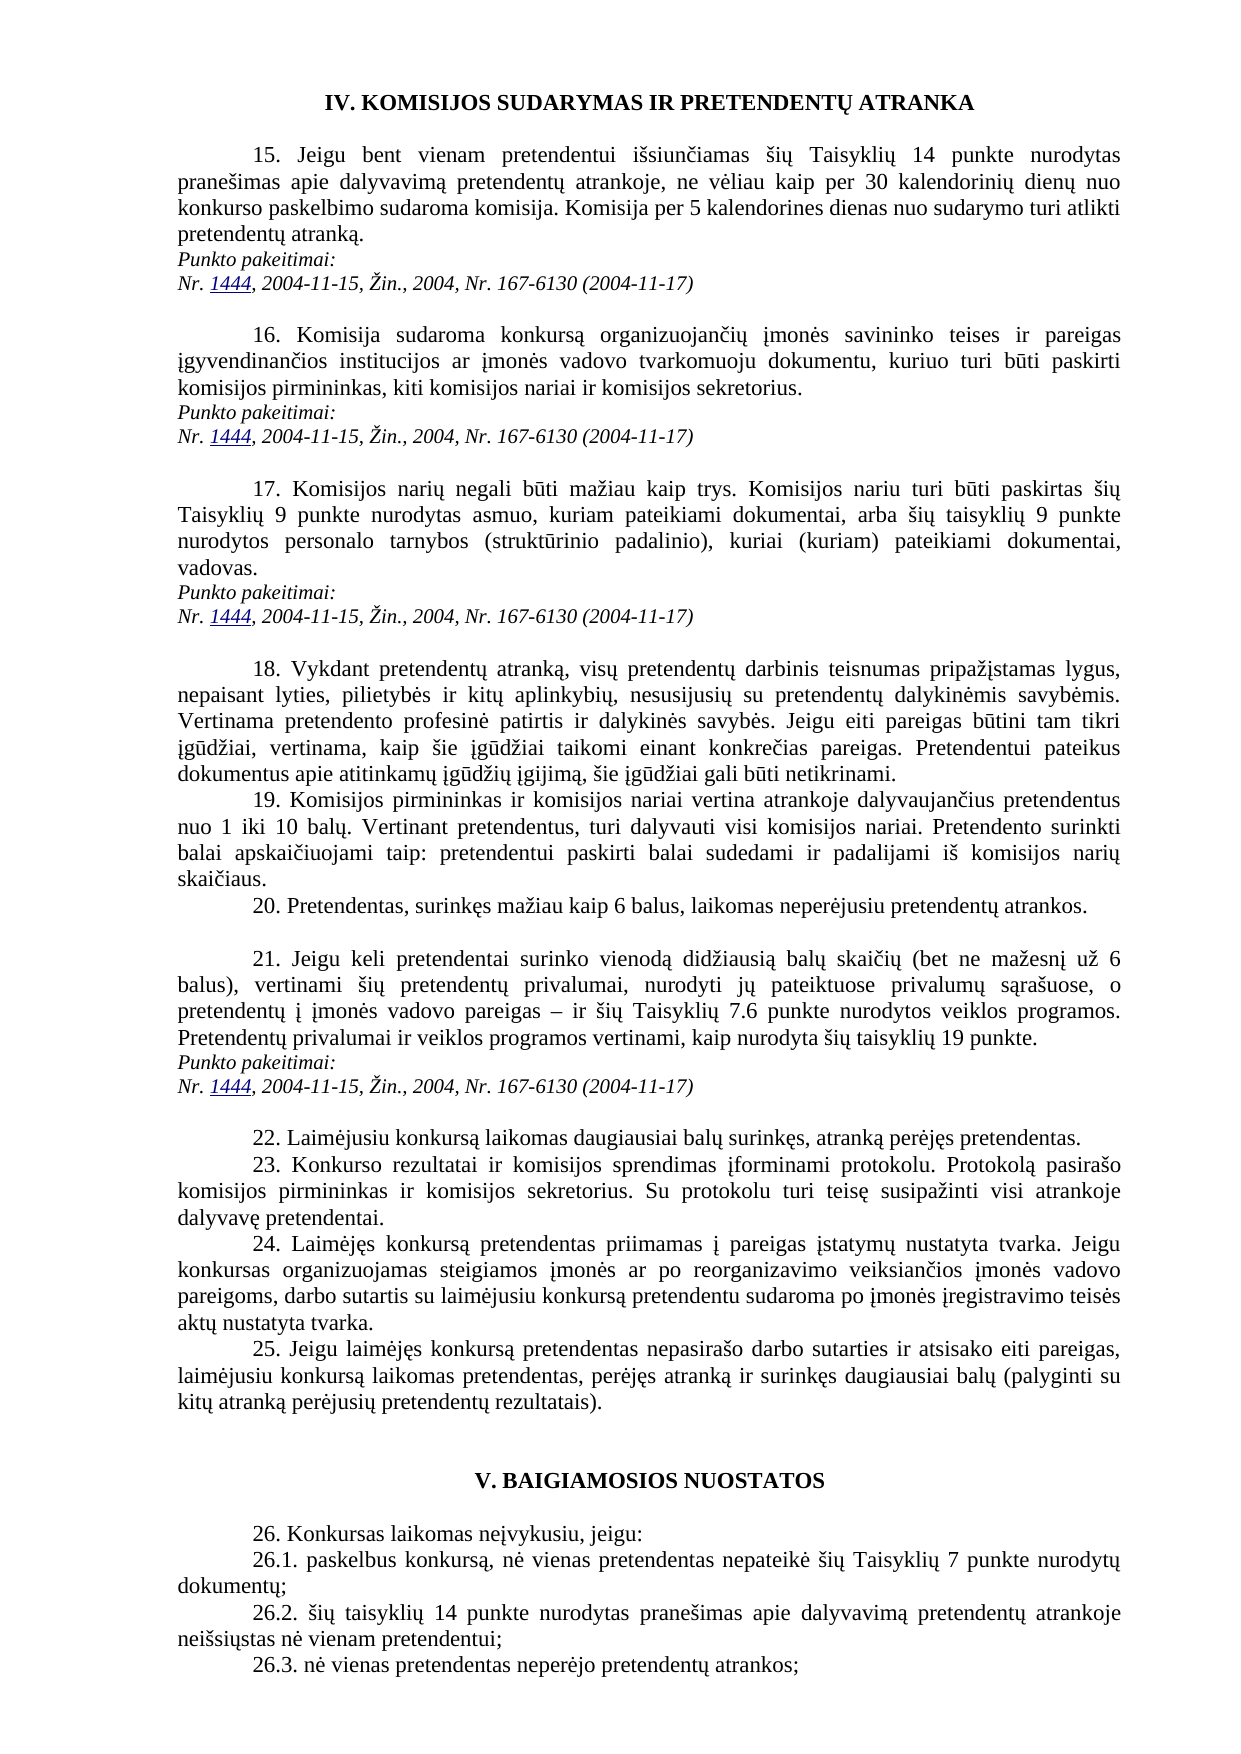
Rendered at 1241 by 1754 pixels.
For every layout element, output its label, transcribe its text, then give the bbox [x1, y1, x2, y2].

text 22. Laimėjusiu konkursą laikomas daugiausiai balų surinkęs, atranką perėjęs pretendentas. [177, 1124, 1122, 1151]
text 21. Jeigu keli pretendentai surinko vienodą didžiausią balų skaičių (bet ne mažesnį už 6 balus), vertinami šių pretendentų privalumai, nurodyti jų pateiktuose privalumų sąrašuose, o pretendentų į įmonės vadovo pareigas – ir šių Taisyklių 7.6 punkte nurodytos veiklos programos. Pretendentų privalumai ir veiklos programos vertinami, kaip nurodyta šių taisyklių 19 punkte. [177, 944, 1122, 1050]
text Nr. 1444, 2004-11-15, Žin., 2004, Nr. 167-6130 (2004-11-17) [177, 424, 1122, 448]
text Punkto pakeitimai: [177, 580, 1122, 604]
text V. BAIGIAMOSIOS NUOSTATOS [177, 1467, 1122, 1493]
text Nr. 1444, 2004-11-15, Žin., 2004, Nr. 167-6130 (2004-11-17) [177, 271, 1122, 295]
text 15. Jeigu bent vienam pretendentui išsiunčiamas šių Taisyklių 14 punkte nurodytas pranešimas apie dalyvavimą pretendentų atrankoje, ne vėliau kaip per 30 kalendorinių dienų nuo konkurso paskelbimo sudaroma komisija. Komisija per 5 kalendorines dienas nuo sudarymo turi atlikti pretendentų atranką. [177, 141, 1122, 247]
text 23. Konkurso rezultatai ir komisijos sprendimas įforminami protokolu. Protokolą pasirašo komisijos pirmininkas ir komisijos sekretorius. Su protokolu turi teisę susipažinti visi atrankoje dalyvavę pretendentai. [177, 1151, 1122, 1230]
text 16. Komisija sudaroma konkursą organizuojančių įmonės savininko teises ir pareigas įgyvendinančios institucijos ar įmonės vadovo tvarkomuoju dokumentu, kuriuo turi būti paskirti komisijos pirmininkas, kiti komisijos nariai ir komisijos sekretorius. [177, 321, 1122, 400]
text 18. Vykdant pretendentų atranką, visų pretendentų darbinis teisnumas pripažįstamas lygus, nepaisant lyties, pilietybės ir kitų aplinkybių, nesusijusių su pretendentų dalykinėmis savybėmis. Vertinama pretendento profesinė patirtis ir dalykinės savybės. Jeigu eiti pareigas būtini tam tikri įgūdžiai, vertinama, kaip šie įgūdžiai taikomi einant konkrečias pareigas. Pretendentui pateikus dokumentus apie atitinkamų įgūdžių įgijimą, šie įgūdžiai gali būti netikrinami. [177, 655, 1122, 786]
text 19. Komisijos pirmininkas ir komisijos nariai vertina atrankoje dalyvaujančius pretendentus nuo 1 iki 10 balų. Vertinant pretendentus, turi dalyvauti visi komisijos nariai. Pretendento surinkti balai apskaičiuojami taip: pretendentui paskirti balai sudedami ir padalijami iš komisijos narių skaičiaus. [177, 786, 1122, 892]
text 17. Komisijos narių negali būti mažiau kaip trys. Komisijos nariu turi būti paskirtas šių Taisyklių 9 punkte nurodytas asmuo, kuriam pateikiami dokumentai, arba šių taisyklių 9 punkte nurodytos personalo tarnybos (struktūrinio padalinio), kuriai (kuriam) pateikiami dokumentai, vadovas. [177, 475, 1122, 580]
text IV. KOMISIJOS SUDARYMAS IR PRETENDENTŲ ATRANKA [177, 89, 1122, 115]
text Punkto pakeitimai: [177, 400, 1122, 424]
text 25. Jeigu laimėjęs konkursą pretendentas nepasirašo darbo sutarties ir atsisako eiti pareigas, laimėjusiu konkursą laikomas pretendentas, perėjęs atranką ir surinkęs daugiausiai balų (palyginti su kitų atranką perėjusių pretendentų rezultatais). [177, 1335, 1122, 1414]
text 20. Pretendentas, surinkęs mažiau kaip 6 balus, laikomas neperėjusiu pretendentų atrankos. [177, 892, 1122, 918]
text Punkto pakeitimai: [177, 247, 1122, 271]
text Nr. 1444, 2004-11-15, Žin., 2004, Nr. 167-6130 (2004-11-17) [177, 604, 1122, 628]
text 26.2. šių taisyklių 14 punkte nurodytas pranešimas apie dalyvavimą pretendentų atrankoje neišsiųstas nė vienam pretendentui; [177, 1599, 1122, 1652]
text 26.1. paskelbus konkursą, nė vienas pretendentas nepateikė šių Taisyklių 7 punkte nurodytų dokumentų; [177, 1546, 1122, 1599]
text Nr. 1444, 2004-11-15, Žin., 2004, Nr. 167-6130 (2004-11-17) [177, 1074, 1122, 1098]
text Punkto pakeitimai: [177, 1050, 1122, 1074]
text 26.3. nė vienas pretendentas neperėjo pretendentų atrankos; [177, 1652, 1122, 1678]
text 26. Konkursas laikomas neįvykusiu, jeigu: [177, 1520, 1122, 1546]
text 24. Laimėjęs konkursą pretendentas priimamas į pareigas įstatymų nustatyta tvarka. Jeigu konkursas organizuojamas steigiamos įmonės ar po reorganizavimo veiksiančios įmonės vadovo pareigoms, darbo sutartis su laimėjusiu konkursą pretendentu sudaroma po įmonės įregistravimo teisės aktų nustatyta tvarka. [177, 1230, 1122, 1335]
